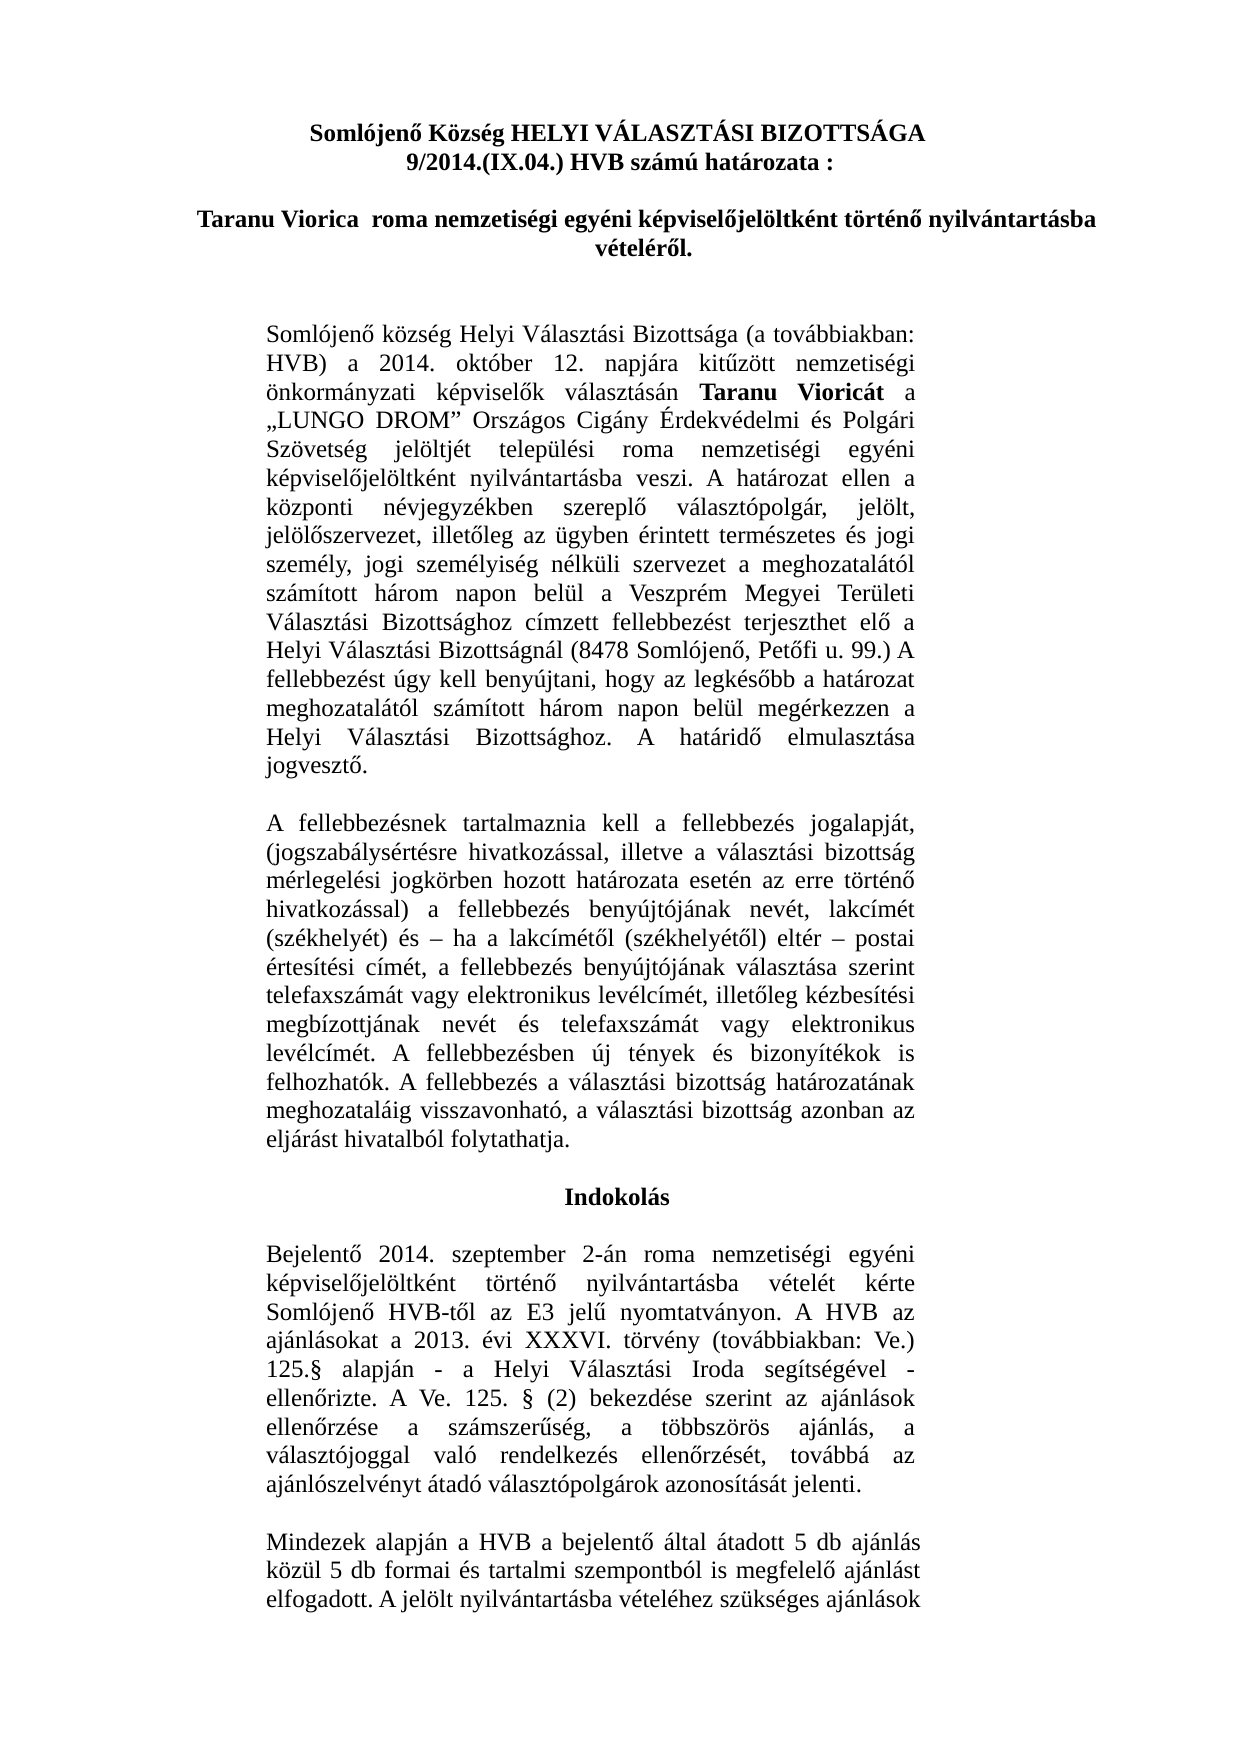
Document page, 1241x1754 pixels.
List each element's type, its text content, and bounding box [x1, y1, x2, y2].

text A fellebbezésnek tartalmaznia kell a fellebbezés jogalapját, (jogszabálysértésre hivatkozással, illetve a választási bizottság mérlegelési jogkörben hozott határozata esetén az erre történő hivatkozással) a fellebbezés benyújtójának nevét, lakcímét (székhelyét) és – ha a lakcímétől (székhelyétől) eltér – postai értesítési címét, a fellebbezés benyújtójának választása szerint telefaxszámát vagy elektronikus levélcímét, illetőleg kézbesítési megbízottjának nevét és telefaxszámát vagy elektronikus levélcímét. A fellebbezésben új tények és bizonyítékok is felhozhatók. A fellebbezés a választási bizottság határozatának meghozataláig visszavonható, a választási bizottság azonban az eljárást hivatalból folytathatja. [266, 808, 915, 1153]
text 9/2014.(IX.04.) HVB számú határozata : [118, 147, 1122, 176]
text Mindezek alapján a HVB a bejelentő által átadott 5 db ajánlás közül 5 db formai és tartalmi szempontból is megfelelő ajánlást elfogadott. A jelölt nyilvántartásba vételéhez szükséges ajánlások [266, 1527, 921, 1613]
text Taranu Viorica roma nemzetiségi egyéni képviselőjelöltként történő nyilvántartásba vételéről. [195, 204, 1098, 262]
text Somlójenő Község HELYI VÁLASZTÁSI BIZOTTSÁGA [118, 118, 1122, 147]
text Somlójenő község Helyi Választási Bizottsága (a továbbiakban: HVB) a 2014. október 12. napjára kitűzött nemzetiségi önkormányzati képviselők választásán Taranu Vioricát a „LUNGO DROM” Országos Cigány Érdekvédelmi és Polgári Szövetség jelöltjét települési roma nemzetiségi egyéni képviselőjelöltként nyilvántartásba veszi. A határozat ellen a központi névjegyzékben szereplő választópolgár, jelölt, jelölőszervezet, illetőleg az ügyben érintett természetes és jogi személy, jogi személyiség nélküli szervezet a meghozatalától számított három napon belül a Veszprém Megyei Területi Választási Bizottsághoz címzett fellebbezést terjeszthet elő a Helyi Választási Bizottságnál (8478 Somlójenő, Petőfi u. 99.) A fellebbezést úgy kell benyújtani, hogy az legkésőbb a határozat meghozatalától számított három napon belül megérkezzen a Helyi Választási Bizottsághoz. A határidő elmulasztása jogvesztő. [266, 319, 915, 779]
text Indokolás [118, 1182, 1122, 1211]
text Bejelentő 2014. szeptember 2-án roma nemzetiségi egyéni képviselőjelöltként történő nyilvántartásba vételét kérte Somlójenő HVB-től az E3 jelű nyomtatványon. A HVB az ajánlásokat a 2013. évi XXXVI. törvény (továbbiakban: Ve.) 125.§ alapján - a Helyi Választási Iroda segítségével - ellenőrizte. A Ve. 125. § (2) bekezdése szerint az ajánlások ellenőrzése a számszerűség, a többszörös ajánlás, a választójoggal való rendelkezés ellenőrzését, továbbá az ajánlószelvényt átadó választópolgárok azonosítását jelenti. [266, 1239, 915, 1498]
